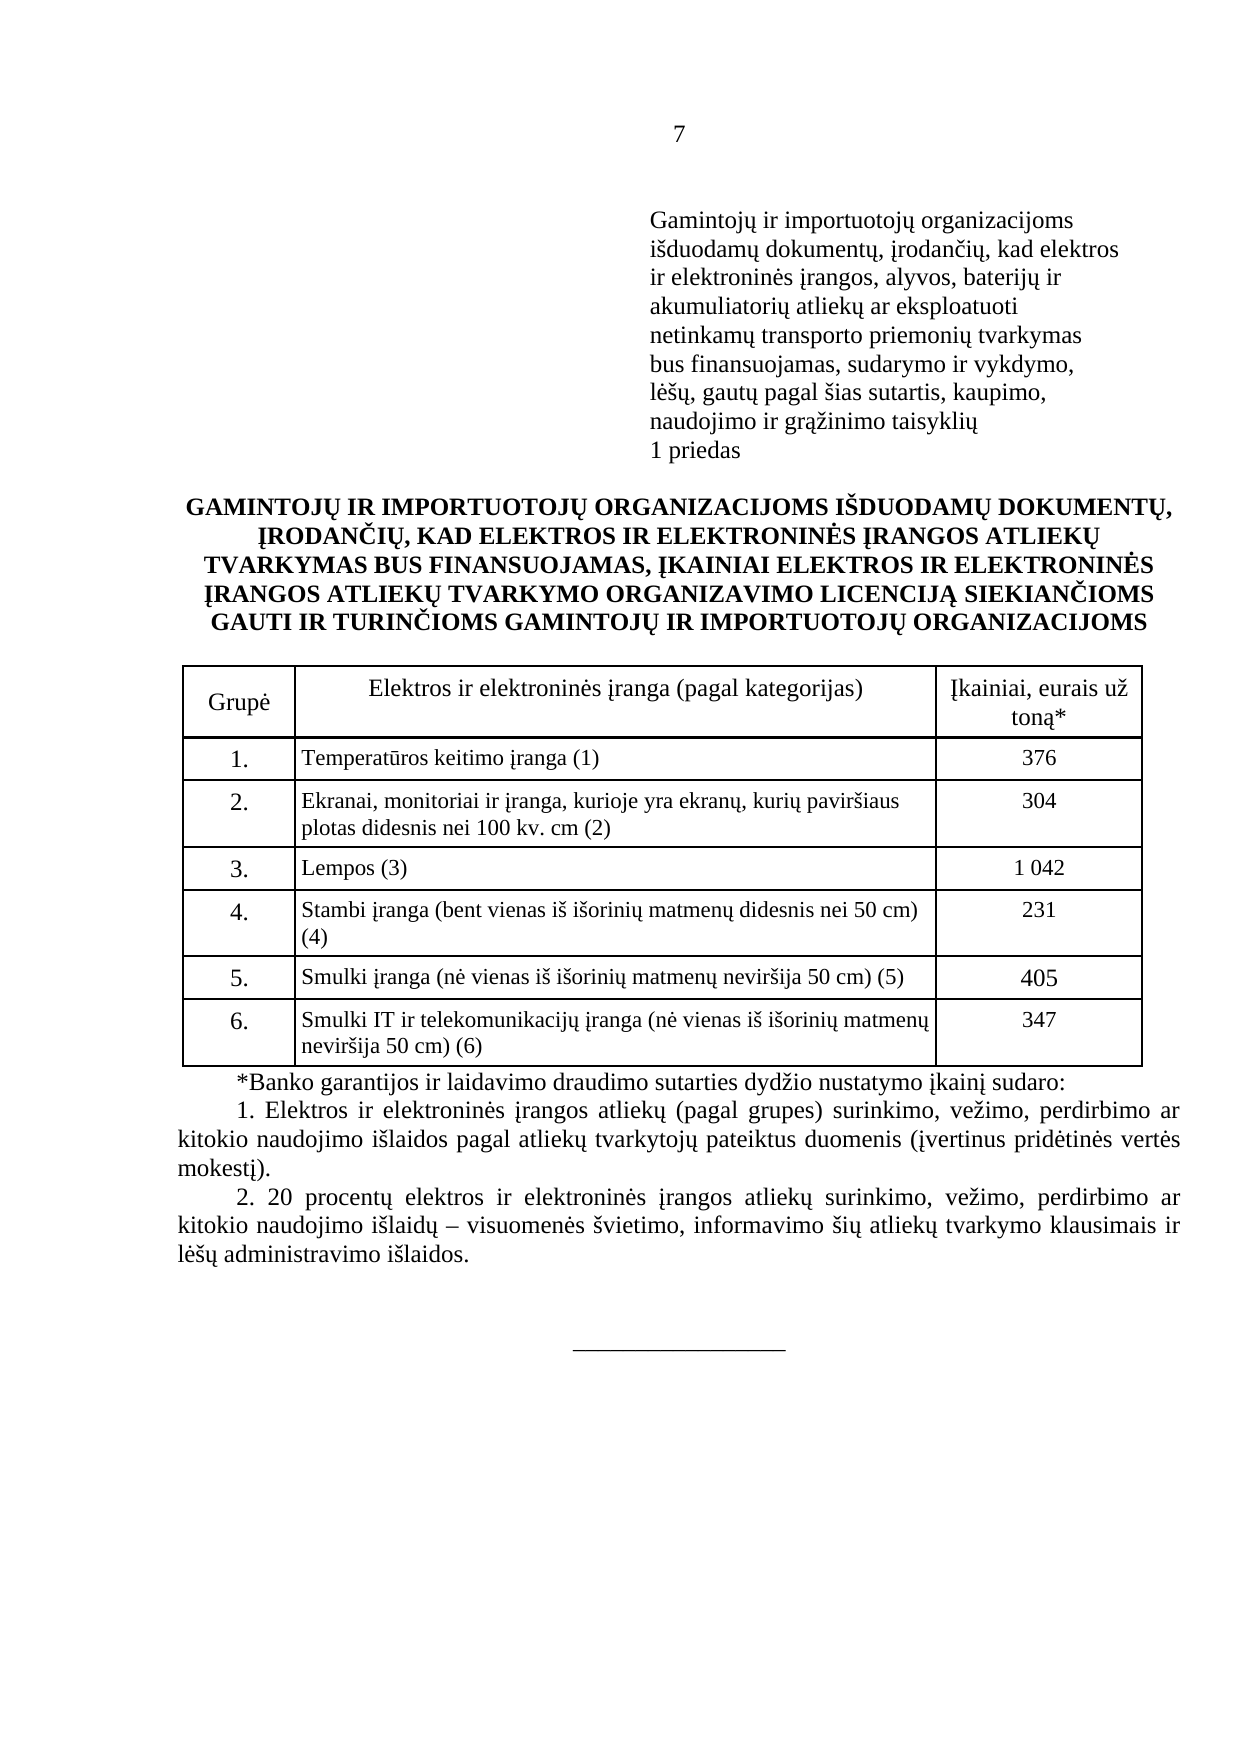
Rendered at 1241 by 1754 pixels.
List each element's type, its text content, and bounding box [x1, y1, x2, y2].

table_cell Smulki IT ir telekomunikacijų įranga (nė vienas iš išorinių matmenų neviršija 50 cm) (6) [296, 1000, 935, 1064]
text _________________ [177, 1325, 1181, 1354]
text naudojimo ir grąžinimo taisyklių [649, 406, 1181, 435]
table_cell Smulki įranga (nė vienas iš išorinių matmenų neviršija 50 cm) (5) [296, 957, 935, 998]
table_header Grupė [184, 667, 294, 736]
text akumuliatorių atliekų ar eksploatuoti [649, 291, 1181, 320]
text *Banko garantijos ir laidavimo draudimo sutarties dydžio nustatymo įkainį sudaro: [177, 1067, 1181, 1095]
table_cell 347 [937, 1000, 1141, 1064]
table_cell Ekranai, monitoriai ir įranga, kurioje yra ekranų, kurių paviršiaus plotas didesnis nei 100 kv. cm (2) [296, 781, 935, 846]
table_cell 304 [937, 781, 1141, 846]
text 1 priedas [649, 435, 1181, 464]
table_cell 2. [184, 781, 294, 846]
table_cell 6. [184, 1000, 294, 1064]
text 2. 20 procentų elektros ir elektroninės įrangos atliekų surinkimo, vežimo, perdirbimo ar kitokio naudojimo išlaidų – visuomenės švietimo, informavimo šių atliekų tvarkymo klausimais ir lėšų administravimo išlaidos. [177, 1182, 1181, 1268]
text 1. Elektros ir elektroninės įrangos atliekų (pagal grupes) surinkimo, vežimo, perdirbimo ar kitokio naudojimo išlaidos pagal atliekų tvarkytojų pateiktus duomenis (įvertinus pridėtinės vertės mokestį). [177, 1095, 1181, 1182]
text GAMINTOJŲ IR IMPORTUOTOJŲ ORGANIZACIJOMS IŠDUODAMŲ DOKUMENTŲ, ĮRODANČIŲ, KAD ELEKTROS IR ELEKTRONINĖS ĮRANGOS ATLIEKŲ TVARKYMAS BUS FINANSUOJAMAS, ĮKAINIAI ELEKTROS IR ELEKTRONINĖS ĮRANGOS ATLIEKŲ TVARKYMO ORGANIZAVIMO LICENCIJĄ SIEKIANČIOMS GAUTI IR TURINČIOMS GAMINTOJŲ IR IMPORTUOTOJŲ ORGANIZACIJOMS [177, 492, 1181, 636]
text Gamintojų ir importuotojų organizacijoms [649, 205, 1181, 234]
text lėšų, gautų pagal šias sutartis, kaupimo, [649, 377, 1181, 406]
text netinkamų transporto priemonių tvarkymas [649, 320, 1181, 349]
table_cell 1. [184, 739, 294, 779]
table_header Elektros ir elektroninės įranga (pagal kategorijas) [296, 667, 935, 736]
table_cell 376 [937, 739, 1141, 779]
table_cell 1 042 [937, 848, 1141, 888]
table_cell 5. [184, 957, 294, 998]
text ir elektroninės įrangos, alyvos, baterijų ir [649, 262, 1181, 291]
text išduodamų dokumentų, įrodančių, kad elektros [649, 234, 1181, 262]
table_cell Lempos (3) [296, 848, 935, 888]
table_header Įkainiai, eurais už toną* [937, 667, 1141, 736]
table_cell 231 [937, 891, 1141, 955]
table_cell 3. [184, 848, 294, 888]
table_cell Temperatūros keitimo įranga (1) [296, 739, 935, 779]
table_cell 4. [184, 891, 294, 955]
table_cell 405 [937, 957, 1141, 998]
text bus finansuojamas, sudarymo ir vykdymo, [649, 349, 1181, 377]
table_cell Stambi įranga (bent vienas iš išorinių matmenų didesnis nei 50 cm) (4) [296, 891, 935, 955]
